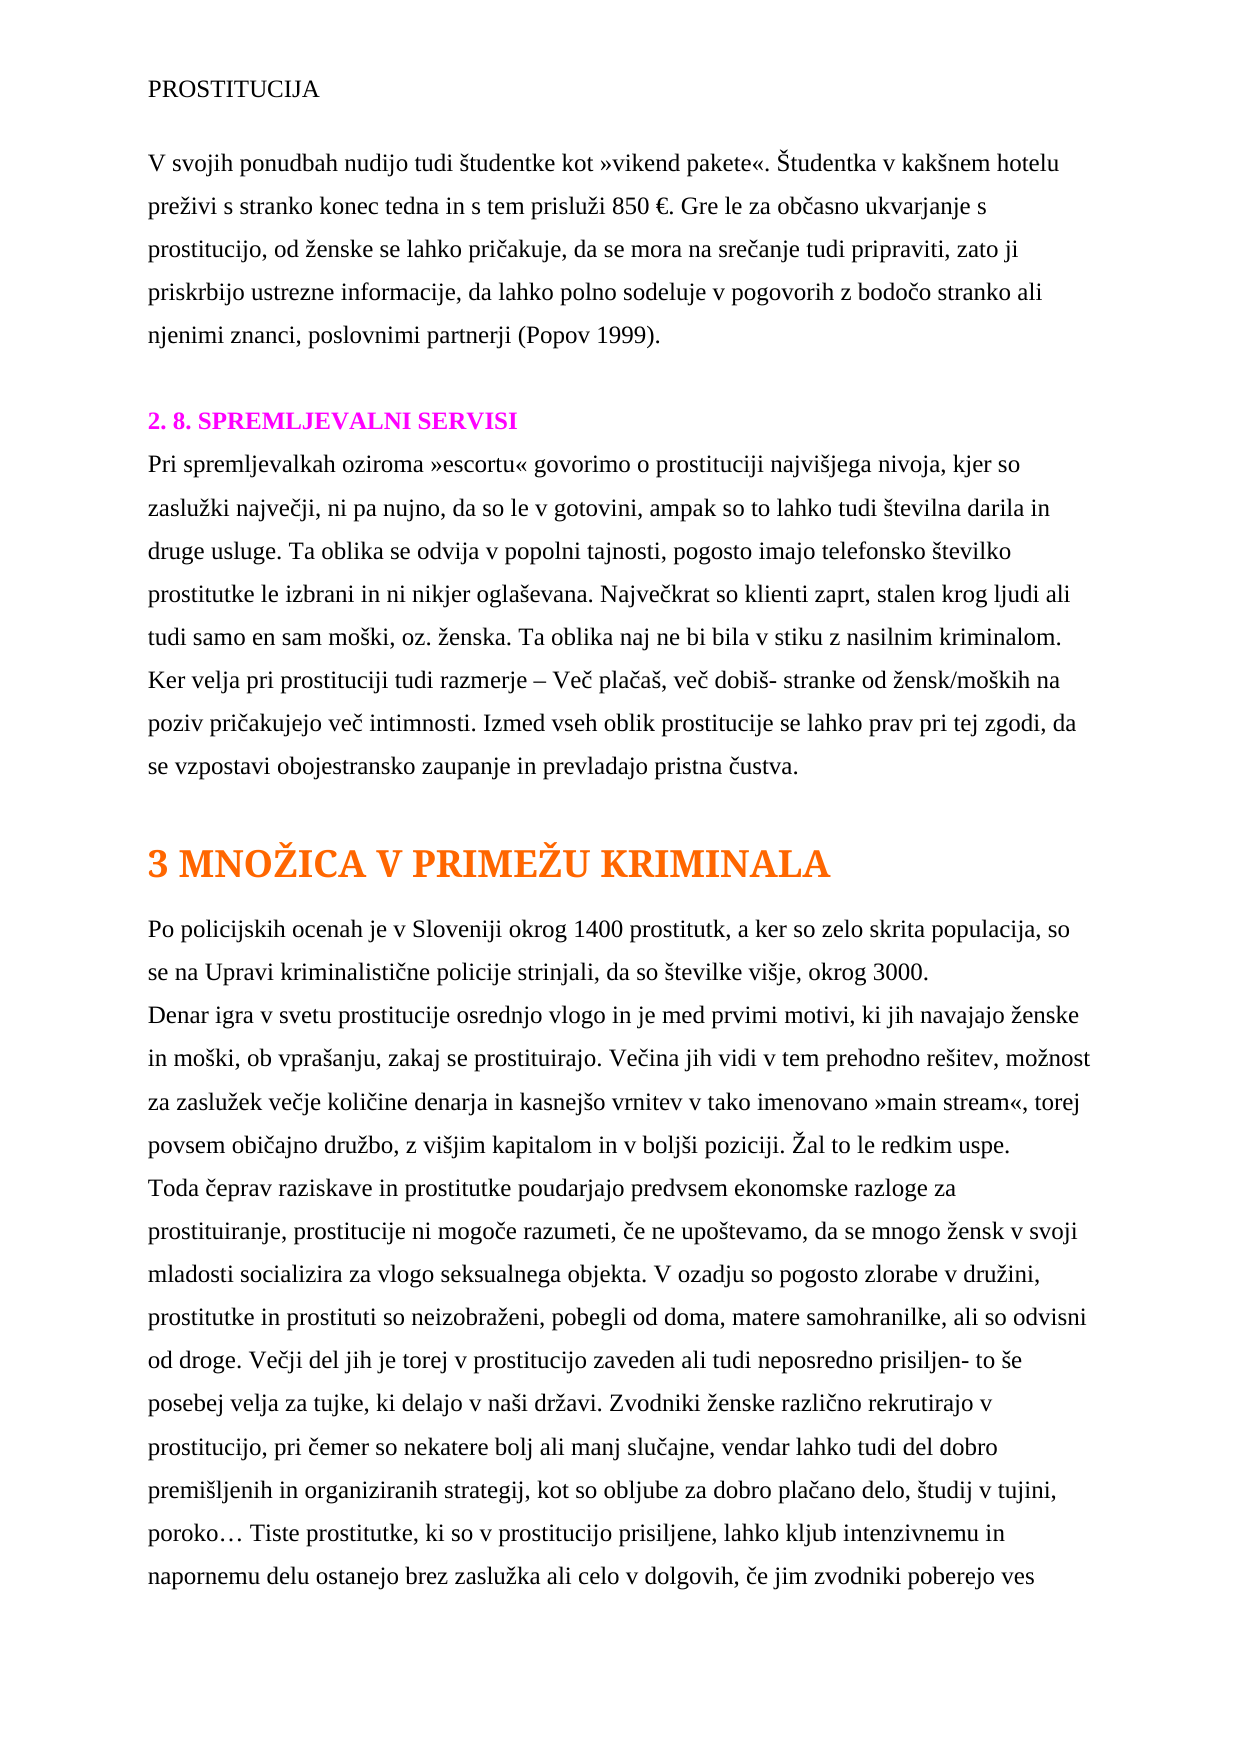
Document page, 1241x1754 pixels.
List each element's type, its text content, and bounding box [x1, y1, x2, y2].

subtitle Pri spremljevalkah oziroma »escortu« govorimo o prostituciji najvišjega nivoja, kjer so zaslužki največji, ni pa nujno, da so le v gotovini, ampak so to lahko tudi številna darila in druge usluge. Ta oblika se odvija v popolni tajnosti, pogosto imajo telefonsko številko prostitutke le izbrani in ni nikjer oglaševana. Največkrat so klienti zaprt, stalen krog ljudi ali tudi samo en sam moški, oz. ženska. Ta oblika naj ne bi bila v stiku z nasilnim kriminalom. Ker velja pri prostituciji tudi razmerje – Več plačaš, več dobiš- stranke od žensk/moških na poziv pričakujejo več intimnosti. Izmed vseh oblik prostitucije se lahko prav pri tej zgodi, da se vzpostavi obojestransko zaupanje in prevladajo pristna čustva. [148, 449, 1093, 780]
text Po policijskih ocenah je v Sloveniji okrog 1400 prostitutk, a ker so zelo skrita populacija, so se na Upravi kriminalistične policije strinjali, da so številke višje, okrog 3000. [148, 914, 1093, 986]
text Toda čeprav raziskave in prostitutke poudarjajo predvsem ekonomske razloge za prostituiranje, prostitucije ni mogoče razumeti, če ne upoštevamo, da se mnogo žensk v svoji mladosti socializira za vlogo seksualnega objekta. V ozadju so pogosto zlorabe v družini, prostitutke in prostituti so neizobraženi, pobegli od doma, matere samohranilke, ali so odvisni od droge. Večji del jih je torej v prostitucijo zaveden ali tudi neposredno prisiljen- to še posebej velja za tujke, ki delajo v naši državi. Zvodniki ženske različno rekrutirajo v prostitucijo, pri čemer so nekatere bolj ali manj slučajne, vendar lahko tudi del dobro premišljenih in organiziranih strategij, kot so obljube za dobro plačano delo, študij v tujini, poroko… Tiste prostitutke, ki so v prostitucijo prisiljene, lahko kljub intenzivnemu in napornemu delu ostanejo brez zaslužka ali celo v dolgovih, če jim zvodniki poberejo ves [148, 1173, 1093, 1590]
subtitle V svojih ponudbah nudijo tudi študentke kot »vikend pakete«. Študentka v kakšnem hotelu preživi s stranko konec tedna in s tem prisluži 850 €. Gre le za občasno ukvarjanje s prostitucijo, od ženske se lahko pričakuje, da se mora na srečanje tudi pripraviti, zato ji priskrbijo ustrezne informacije, da lahko polno sodeluje v pogovorih z bodočo stranko ali njenimi znanci, poslovnimi partnerji (Popov 1999). [148, 148, 1093, 349]
subtitle 2. 8. SPREMLJEVALNI SERVISI [148, 406, 1093, 435]
subtitle 3 MNOŽICA V PRIMEŽU KRIMINALA [148, 838, 1093, 889]
text Denar igra v svetu prostitucije osrednjo vlogo in je med prvimi motivi, ki jih navajajo ženske in moški, ob vprašanju, zakaj se prostituirajo. Večina jih vidi v tem prehodno rešitev, možnost za zaslužek večje količine denarja in kasnejšo vrnitev v tako imenovano »main stream«, torej povsem običajno družbo, z višjim kapitalom in v boljši poziciji. Žal to le redkim uspe. [148, 1000, 1093, 1158]
